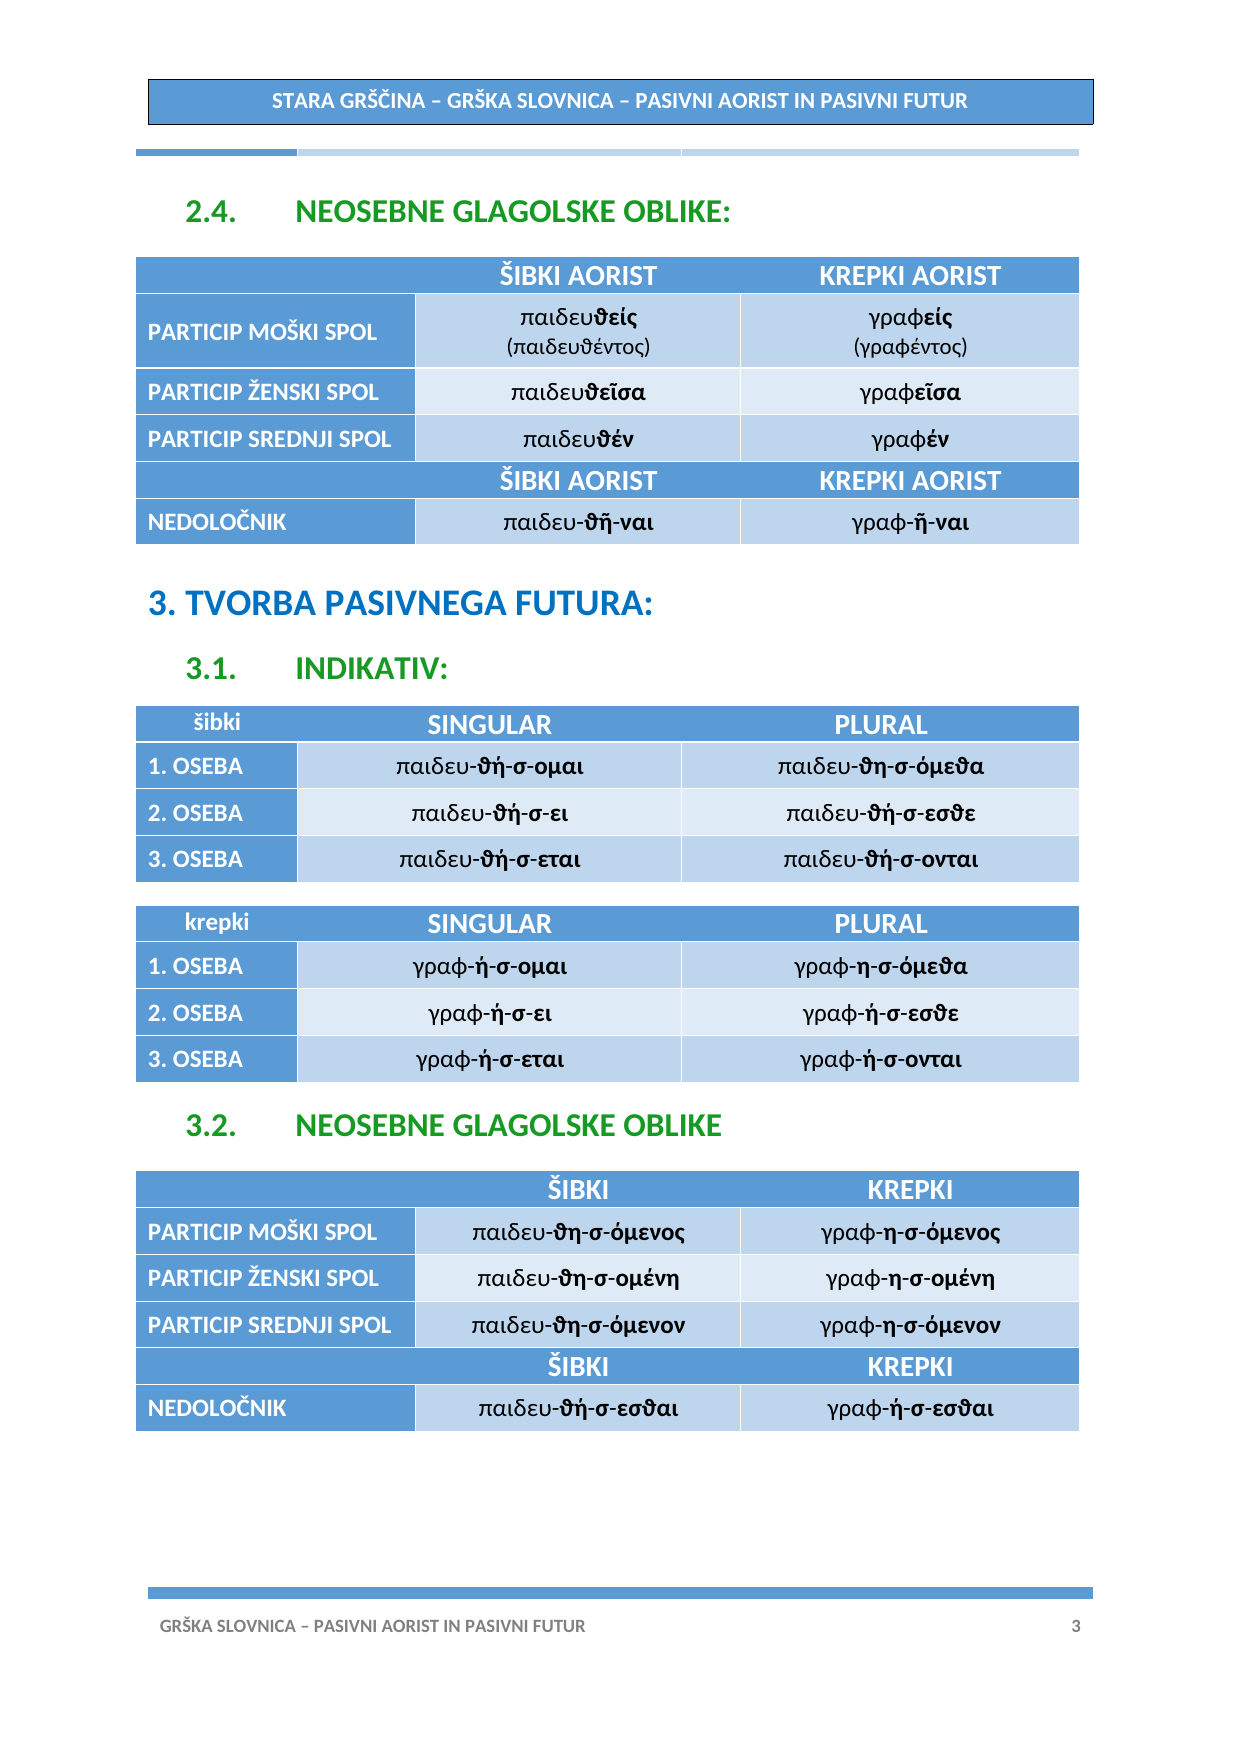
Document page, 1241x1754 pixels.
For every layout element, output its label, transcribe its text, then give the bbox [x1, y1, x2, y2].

table_cell NEDOLOČNIK [136, 1385, 415, 1431]
list NEOSEBNE GLAGOLSKE OBLIKE: [185, 190, 1093, 231]
table_cell γραϕ-ή-σ-ονται [682, 1036, 1079, 1082]
table_cell [136, 462, 416, 498]
table_header šibki [136, 706, 298, 741]
table_header SINGULAR [298, 706, 682, 741]
table_cell παιδευ-ϑῆ-ναι [416, 499, 740, 544]
table_cell [136, 1348, 416, 1384]
list TVORBA PASIVNEGA FUTURA: [148, 578, 1093, 624]
table_header [136, 257, 416, 293]
table_cell 2. OSEBA [136, 989, 297, 1035]
table_cell παιδευ-ϑή-σ-εται [298, 836, 681, 882]
table_cell παιδευϑείς (παιδευϑέντος) [416, 294, 740, 367]
table_cell 2. OSEBA [136, 789, 297, 835]
table_header KREPKI [741, 1171, 1079, 1207]
table_cell ŠIBKI [416, 1348, 741, 1384]
table_cell [682, 149, 1079, 156]
table_cell γραϕείς (γραϕέντος) [741, 294, 1079, 367]
table_cell παιδευ-ϑη-σ-όμεϑα [682, 743, 1079, 788]
table_cell PARTICIP SREDNJI SPOL [136, 1302, 415, 1347]
table_cell παιδευ-ϑή-σ-ομαι [298, 743, 681, 788]
table_cell KREPKI [741, 1348, 1079, 1384]
table_cell γραϕ-η-σ-όμενος [741, 1208, 1079, 1254]
table_header KREPKI AORIST [741, 257, 1079, 293]
table_cell γραϕ-η-σ-όμενον [741, 1302, 1079, 1347]
table_cell γραϕ-ή-σ-ομαι [298, 942, 681, 988]
table_cell 3. OSEBA [136, 836, 297, 882]
table_header PLURAL [682, 906, 1079, 941]
table_cell γραϕεῖσα [741, 369, 1079, 414]
table_header [136, 1171, 416, 1207]
list NEOSEBNE GLAGOLSKE OBLIKE [185, 1104, 1093, 1145]
table_cell 3. OSEBA [136, 1036, 297, 1082]
table_cell παιδευ-ϑή-σ-ει [298, 789, 681, 835]
table_header krepki [136, 906, 298, 941]
table_cell παιδευ-ϑή-σ-ονται [682, 836, 1079, 882]
table_header ŠIBKI [416, 1171, 741, 1207]
table_cell γραϕ-ῆ-ναι [741, 499, 1079, 544]
table_cell PARTICIP SREDNJI SPOL [136, 415, 415, 461]
table_cell παιδευ-ϑή-σ-εσϑε [682, 789, 1079, 835]
table_cell παιδευ-ϑη-σ-όμενον [416, 1302, 740, 1347]
table_cell γραϕέν [741, 415, 1079, 461]
table_cell PARTICIP ŽENSKI SPOL [136, 1255, 415, 1301]
table_header ŠIBKI AORIST [416, 257, 741, 293]
table_cell PARTICIP ŽENSKI SPOL [136, 369, 415, 414]
table_cell ŠIBKI AORIST [416, 462, 741, 498]
table_cell 1. OSEBA [136, 743, 297, 788]
table_cell NEDOLOČNIK [136, 499, 415, 544]
table_cell γραϕ-η-σ-ομένη [741, 1255, 1079, 1301]
table_cell παιδευϑέν [416, 415, 740, 461]
table_cell παιδευ-ϑή-σ-εσϑαι [416, 1385, 740, 1431]
table_cell KREPKI AORIST [741, 462, 1079, 498]
table_cell [136, 149, 297, 156]
table_cell παιδευ-ϑη-σ-ομένη [416, 1255, 740, 1301]
table_cell PARTICIP MOŠKI SPOL [136, 1208, 415, 1254]
list INDIKATIV: [185, 647, 1093, 688]
table_header PLURAL [682, 706, 1079, 741]
table_cell γραϕ-η-σ-όμεϑα [682, 942, 1079, 988]
table_header SINGULAR [298, 906, 682, 941]
table_cell 1. OSEBA [136, 942, 297, 988]
table_cell γραϕ-ή-σ-εσϑαι [741, 1385, 1079, 1431]
table_cell παιδευ-ϑη-σ-όμενος [416, 1208, 740, 1254]
table_cell PARTICIP MOŠKI SPOL [136, 294, 415, 367]
table_cell παιδευϑεῖσα [416, 369, 740, 414]
table_cell γραϕ-ή-σ-ει [298, 989, 681, 1035]
table_cell [298, 149, 681, 156]
table_cell γραϕ-ή-σ-εσϑε [682, 989, 1079, 1035]
table_cell γραϕ-ή-σ-εται [298, 1036, 681, 1082]
